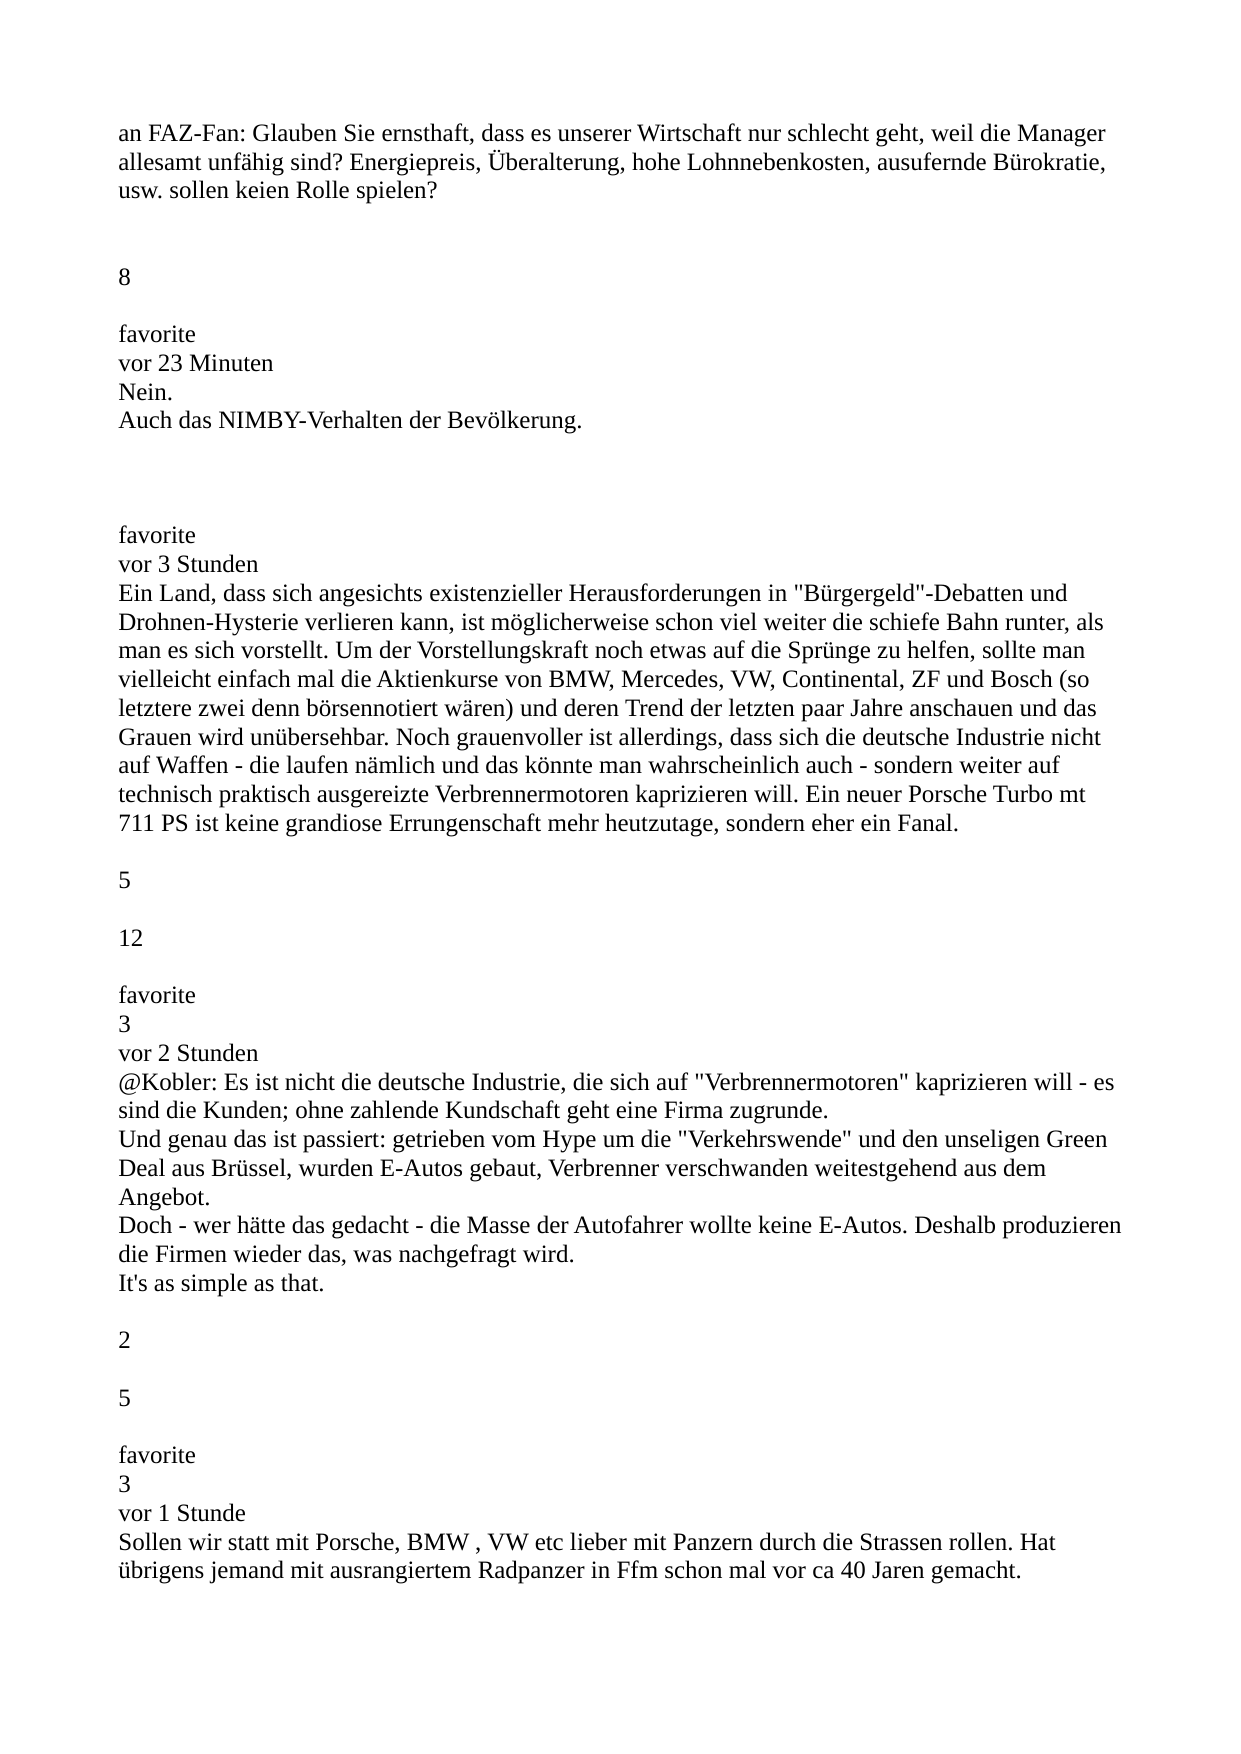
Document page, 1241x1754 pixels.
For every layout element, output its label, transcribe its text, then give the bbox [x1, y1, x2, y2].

text vor 3 Stunden [118, 549, 1122, 578]
text 3 [118, 1009, 1122, 1038]
text an FAZ-Fan: Glauben Sie ernsthaft, dass es unserer Wirtschaft nur schlecht geht, weil die Manager allesamt unfähig sind? Energiepreis, Überalterung, hohe Lohnnebenkosten, ausufernde Bürokratie, usw. sollen keien Rolle spielen? [118, 118, 1122, 204]
text favorite [118, 521, 1122, 549]
text Und genau das ist passiert: getrieben vom Hype um die "Verkehrswende" und den unseligen Green Deal aus Brüssel, wurden E-Autos gebaut, Verbrenner verschwanden weitestgehend aus dem Angebot. [118, 1124, 1122, 1211]
text 8 [118, 262, 1122, 291]
text @Kobler: Es ist nicht die deutsche Industrie, die sich auf "Verbrennermotoren" kaprizieren will - es sind die Kunden; ohne zahlende Kundschaft geht eine Firma zugrunde. [118, 1067, 1122, 1124]
text 5 [118, 1383, 1122, 1412]
text 3 [118, 1469, 1122, 1498]
text 5 [118, 866, 1122, 894]
text It's as simple as that. [118, 1268, 1122, 1297]
text Ein Land, dass sich angesichts existenzieller Herausforderungen in "Bürgergeld"-Debatten und Drohnen-Hysterie verlieren kann, ist möglicherweise schon viel weiter die schiefe Bahn runter, als man es sich vorstellt. Um der Vorstellungskraft noch etwas auf die Sprünge zu helfen, sollte man vielleicht einfach mal die Aktienkurse von BMW, Mercedes, VW, Continental, ZF und Bosch (so letztere zwei denn börsennotiert wären) und deren Trend der letzten paar Jahre anschauen und das Grauen wird unübersehbar. Noch grauenvoller ist allerdings, dass sich die deutsche Industrie nicht auf Waffen - die laufen nämlich und das könnte man wahrscheinlich auch - sondern weiter auf technisch praktisch ausgereizte Verbrennermotoren kaprizieren will. Ein neuer Porsche Turbo mt 711 PS ist keine grandiose Errungenschaft mehr heutzutage, sondern eher ein Fanal. [118, 578, 1122, 837]
text vor 1 Stunde [118, 1498, 1122, 1527]
text favorite [118, 981, 1122, 1009]
text 2 [118, 1326, 1122, 1354]
text vor 2 Stunden [118, 1038, 1122, 1067]
text vor 23 Minuten [118, 348, 1122, 377]
text favorite [118, 1441, 1122, 1469]
text Auch das NIMBY-Verhalten der Bevölkerung. [118, 406, 1122, 434]
text Sollen wir statt mit Porsche, BMW , VW etc lieber mit Panzern durch die Strassen rollen. Hat übrigens jemand mit ausrangiertem Radpanzer in Ffm schon mal vor ca 40 Jaren gemacht. [118, 1527, 1122, 1584]
text Nein. [118, 377, 1122, 406]
text 12 [118, 923, 1122, 952]
text favorite [118, 319, 1122, 348]
text Doch - wer hätte das gedacht - die Masse der Autofahrer wollte keine E-Autos. Deshalb produzieren die Firmen wieder das, was nachgefragt wird. [118, 1211, 1122, 1268]
